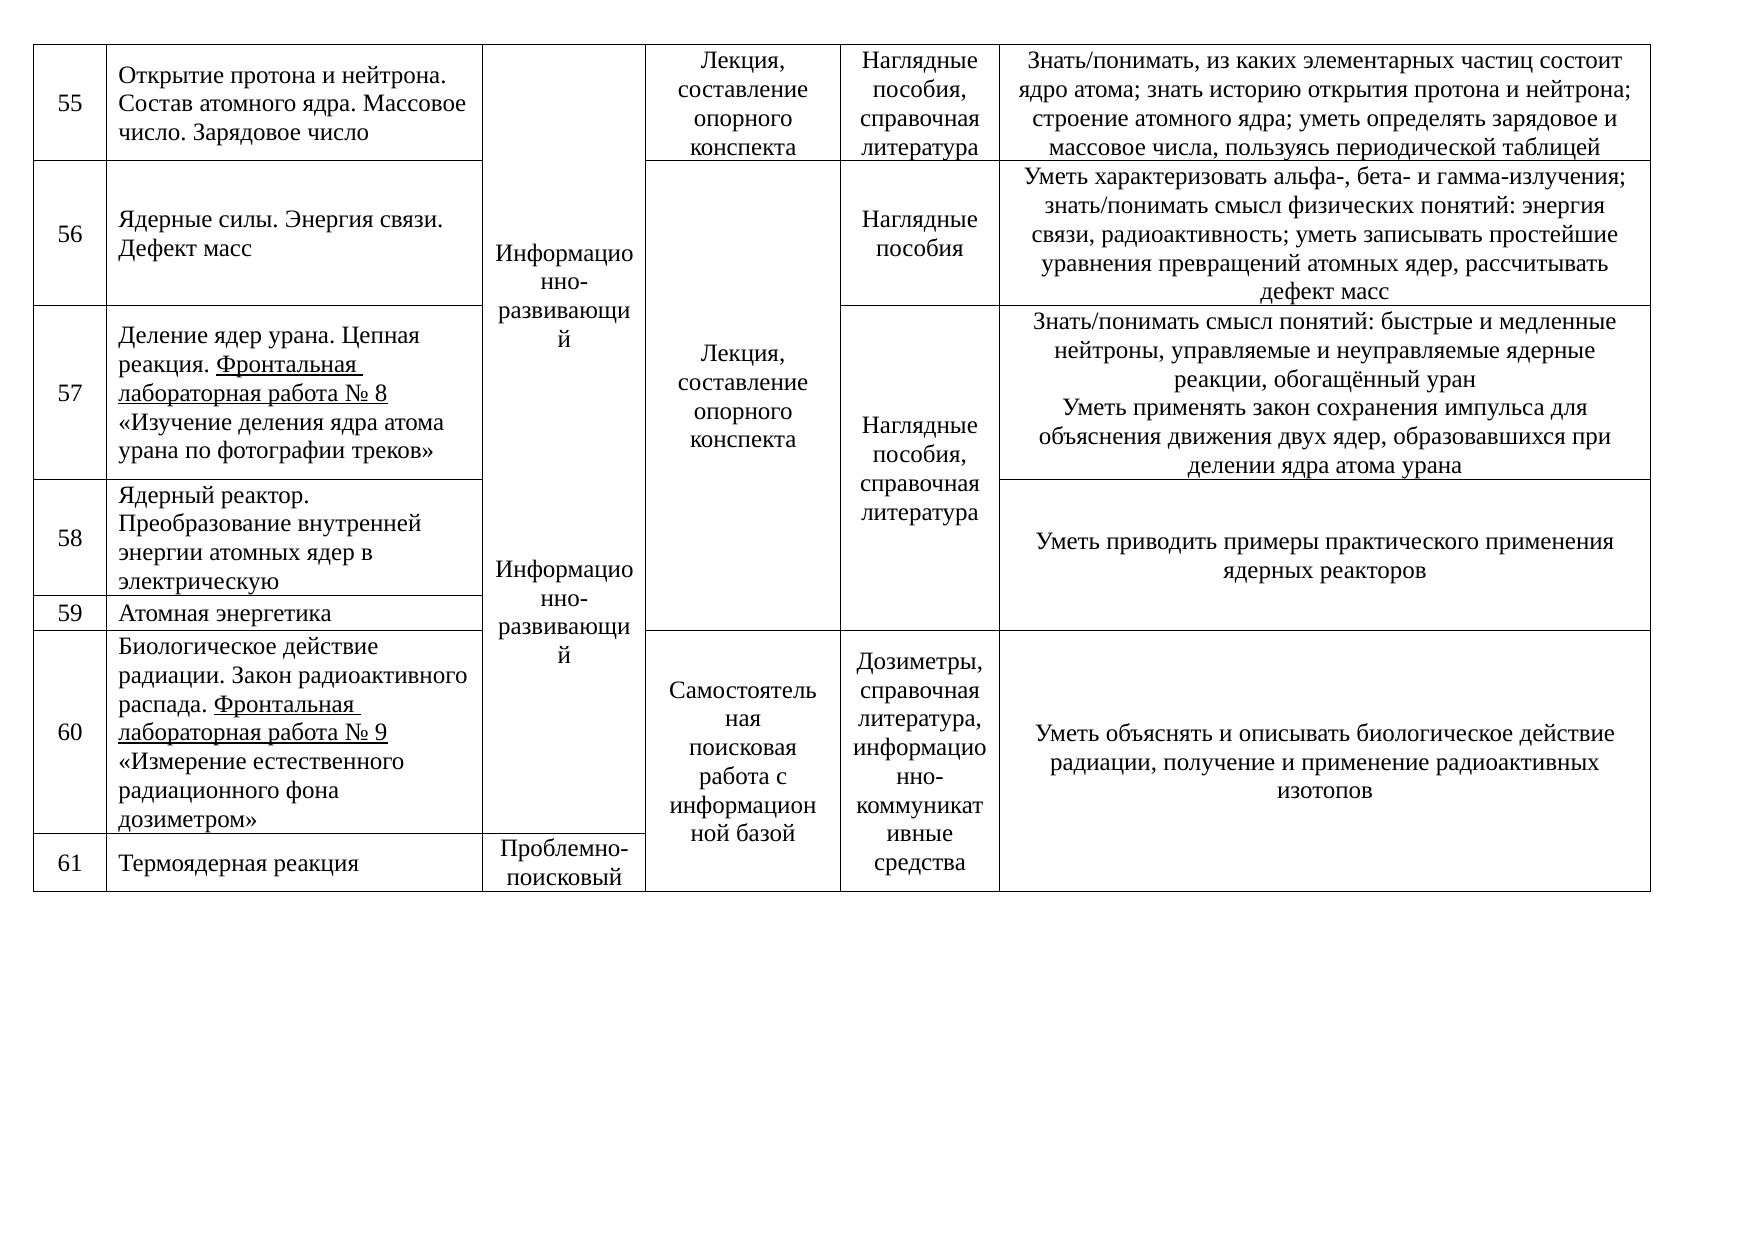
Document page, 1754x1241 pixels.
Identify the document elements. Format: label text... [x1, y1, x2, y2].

table_cell Биологическое действие радиации. Закон радиоактивного распада. Фронтальная лабораторная работа № 9 «Измерение естественного радиационного фона дозиметром» [107, 631, 482, 832]
table_cell Термоядерная реакция [107, 834, 482, 891]
table_cell Наглядные пособия [841, 161, 999, 305]
table_cell Ядерный реактор. Преобразование внутренней энергии атомных ядер в электрическую [107, 480, 482, 595]
table_cell Атомная энергетика [107, 596, 482, 630]
table_cell Ядерные силы. Энергия связи. Дефект масс [107, 161, 482, 305]
table_cell Уметь характеризовать альфа-, бета- и гамма-излучения; знать/понимать смысл физических понятий: энергия связи, радиоактивность; уметь записывать простейшие уравнения превращений атомных ядер, рассчитывать дефект масс [1000, 161, 1650, 305]
table_cell 59 [34, 596, 106, 630]
table_cell 56 [34, 161, 106, 305]
table_cell Самостоятельная поисковая работа с информационной базой [646, 631, 840, 891]
table_cell Деление ядер урана. Цепная реакция. Фронтальная лабораторная работа № 8 «Изучение деления ядра атома урана по фотографии треков» [107, 306, 482, 479]
table_cell Уметь объяснять и описывать биологическое действие радиации, получение и применение радиоактивных изотопов [1000, 631, 1650, 891]
table_cell Наглядные пособия, справочная литература [841, 45, 999, 160]
table_cell Лекция, составление опорного конспекта [646, 45, 840, 160]
table_cell Лекция, составление опорного конспекта [646, 161, 840, 630]
table_cell Дозиметры, справочная литература, информационно-коммуникативные средства [841, 631, 999, 891]
table_cell 61 [34, 834, 106, 891]
table_cell Знать/понимать смысл понятий: быстрые и медленные нейтроны, управляемые и неуправляемые ядерные реакции, обогащённый уран Уметь применять закон сохранения импульса для объяснения движения двух ядер, образовавшихся при делении ядра атома урана [1000, 306, 1650, 479]
table_cell Открытие протона и нейтрона. Состав атомного ядра. Массовое число. Зарядовое число [107, 45, 482, 160]
table_cell 55 [34, 45, 106, 160]
table_cell Информационно-развивающий Информационно-развивающий [483, 45, 645, 832]
table_cell Уметь приводить примеры практического применения ядерных реакторов [1000, 480, 1650, 630]
table_cell 57 [34, 306, 106, 479]
table_cell 58 [34, 480, 106, 595]
table_cell Проблемно-поисковый [483, 834, 645, 891]
table_cell Знать/понимать, из каких элементарных частиц состоит ядро атома; знать историю открытия протона и нейтрона; строение атомного ядра; уметь определять зарядовое и массовое числа, пользуясь периодической таблицей [1000, 45, 1650, 160]
table_cell Наглядные пособия, справочная литература [841, 306, 999, 630]
table_cell 60 [34, 631, 106, 832]
